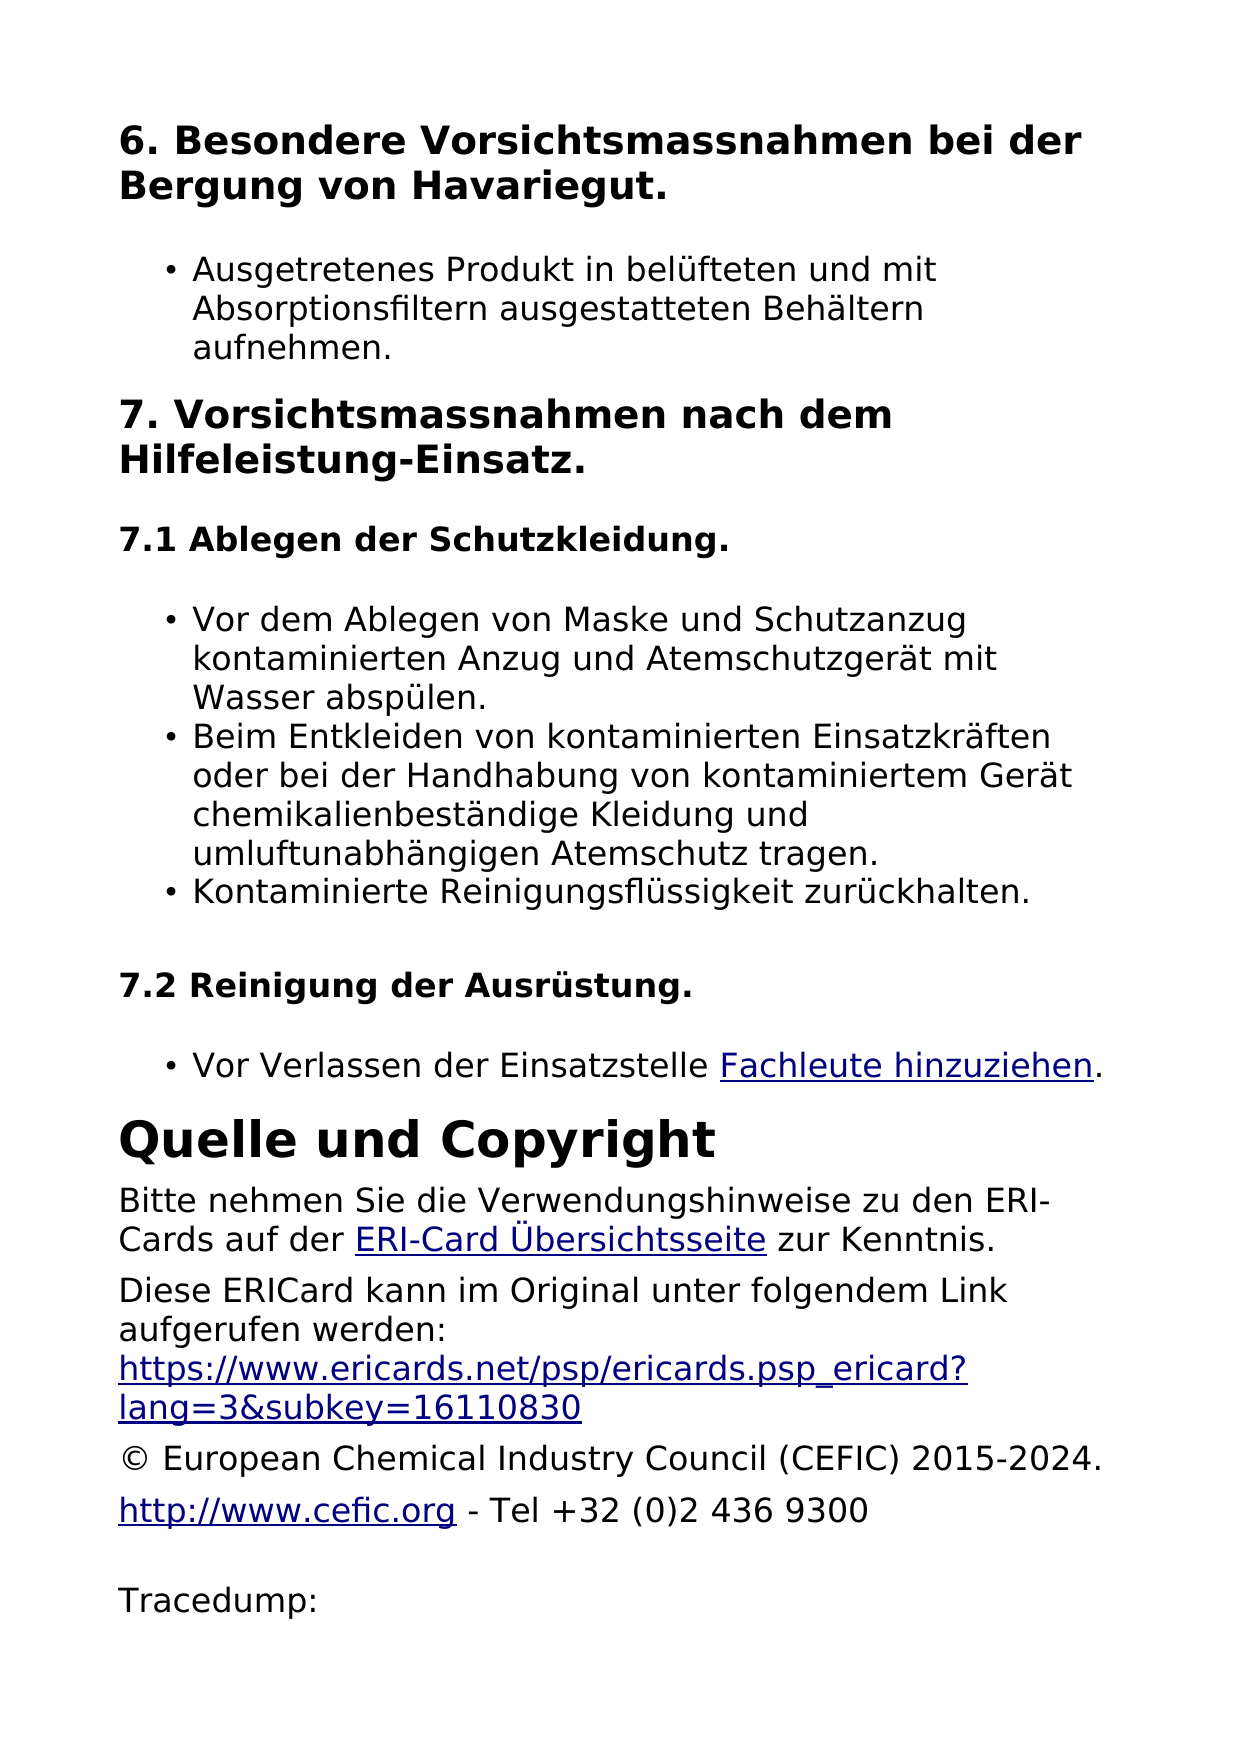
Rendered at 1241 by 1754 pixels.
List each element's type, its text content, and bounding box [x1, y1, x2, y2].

subtitle 7. Vorsichtsmassnahmen nach dem Hilfeleistung-Einsatz. [118, 392, 1122, 482]
subtitle 7.2 Reinigung der Ausrüstung. [118, 966, 1122, 1005]
text Tracedump: [118, 1542, 1122, 1620]
subtitle 7.1 Ablegen der Schutzkleidung. [118, 520, 1122, 559]
list Ausgetretenes Produkt in belüfteten und mit Absorptionsfiltern ausgestatteten Behältern aufnehmen. [177, 251, 1122, 367]
list Beim Entkleiden von kontaminierten Einsatzkräften oder bei der Handhabung von kontaminiertem Gerät chemikalienbeständige Kleidung und umluftunabhängigen Atemschutz tragen. [177, 717, 1122, 873]
list Kontaminierte Reinigungsflüssigkeit zurückhalten. [177, 873, 1122, 912]
list Vor dem Ablegen von Maske und Schutzanzug kontaminierten Anzug und Atemschutzgerät mit Wasser abspülen. [177, 601, 1122, 717]
text © European Chemical Industry Council (CEFIC) 2015-2024. [118, 1440, 1122, 1478]
list Vor Verlassen der Einsatzstelle Fachleute hinzuziehen. [177, 1047, 1122, 1086]
text http://www.cefic.org - Tel +32 (0)2 436 9300 [118, 1491, 1122, 1530]
subtitle 6. Besondere Vorsichtsmassnahmen bei der Bergung von Havariegut. [118, 118, 1122, 208]
text Bitte nehmen Sie die Verwendungshinweise zu den ERI-Cards auf der ERI-Card Übersichtsseite zur Kenntnis. [118, 1182, 1122, 1259]
subtitle Quelle und Copyright [118, 1111, 1122, 1169]
text Diese ERICard kann im Original unter folgendem Link aufgerufen werden: https://www.ericards.net/psp/ericards.psp_ericard?lang=3&subkey=16110830 [118, 1272, 1122, 1427]
